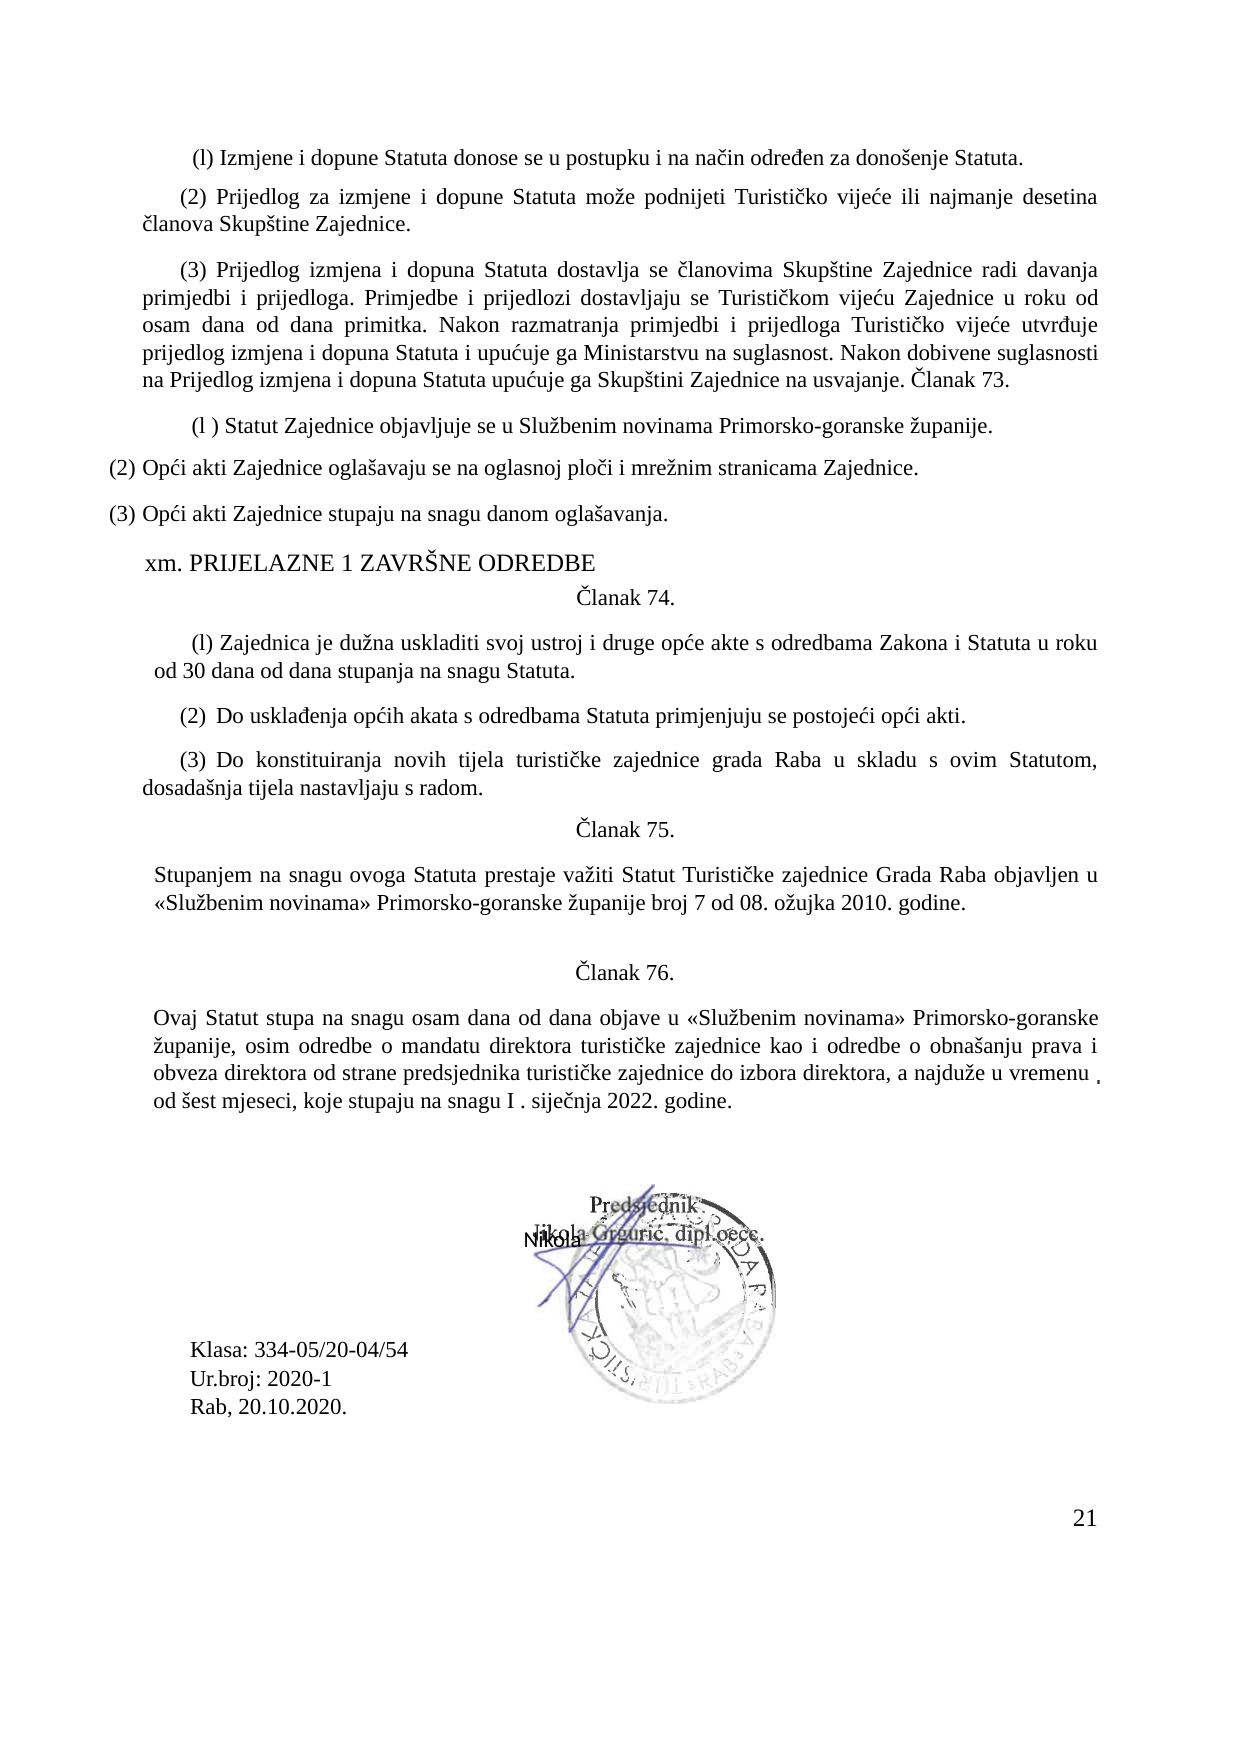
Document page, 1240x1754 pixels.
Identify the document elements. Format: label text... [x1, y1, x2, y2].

text 21 [142, 1503, 1097, 1532]
text Ur.broj: 2020-1 [189, 1364, 533, 1391]
text Članak 74. [217, 584, 1033, 610]
text (l) Zajednica je dužna uskladiti svoj ustroj i druge opće akte s odredbama Zakona i Statuta u roku od 30 dana od dana stupanja na snagu Statuta. [154, 629, 1099, 683]
text Članak 75. [217, 816, 1033, 842]
subtitle xm. PRIJELAZNE 1 ZAVRŠNE ODREDBE [144, 548, 1101, 577]
text Stupanjem na snagu ovoga Statuta prestaje važiti Statut Turističke zajednice Grada Raba objavljen u «Službenim novinama» Primorsko-goranske županije broj 7 od 08. ožujka 2010. godine. [154, 861, 1099, 915]
text (l) Izmjene i dopune Statuta donose se u postupku i na način određen za donošenje Statuta. [192, 144, 1099, 171]
list Do usklađenja općih akata s odredbama Statuta primjenjuju se postojeći opći akti. [142, 703, 1099, 729]
list Opći akti Zajednice oglašavaju se na oglasnoj ploči i mrežnim stranicama Zajednice. [109, 454, 1099, 481]
list Prijedlog izmjena i dopuna Statuta dostavlja se članovima Skupštine Zajednice radi davanja primjedbi i prijedloga. Primjedbe i prijedlozi dostavljaju se Turističkom vijeću Zajednice u roku od osam dana od dana primitka. Nakon razmatranja primjedbi i prijedloga Turističko vijeće utvrđuje prijedlog izmjena i dopuna Statuta i upućuje ga Ministarstvu na suglasnost. Nakon dobivene suglasnosti na Prijedlog izmjena i dopuna Statuta upućuje ga Skupštini Zajednice na usvajanje. Članak 73. [142, 256, 1099, 393]
list Opći akti Zajednice stupaju na snagu danom oglašavanja. [109, 500, 1099, 526]
text Članak 76. [217, 959, 1032, 985]
text Klasa: 334-05/20-04/54 [190, 1336, 533, 1363]
list Do konstituiranja novih tijela turističke zajednice grada Raba u skladu s ovim Statutom, dosadašnja tijela nastavljaju s radom. [142, 746, 1099, 800]
text Ovaj Statut stupa na snagu osam dana od dana objave u «Službenim novinama» Primorsko-goranske županije, osim odredbe o mandatu direktora turističke zajednice kao i odredbe o obnašanju prava i obveza direktora od strane predsjednika turističke zajednice do izbora direktora, a najduže u vremenu od šest mjeseci, koje stupaju na snagu I . siječnja 2022. godine. [153, 1004, 1099, 1113]
text (l ) Statut Zajednice objavljuje se u Službenim novinama Primorsko-goranske županije. [191, 412, 1099, 438]
text Rab, 20.10.2020. [190, 1393, 776, 1419]
list Prijedlog za izmjene i dopune Statuta može podnijeti Turističko vijeće ili najmanje desetina članova Skupštine Zajednice. [142, 183, 1099, 237]
